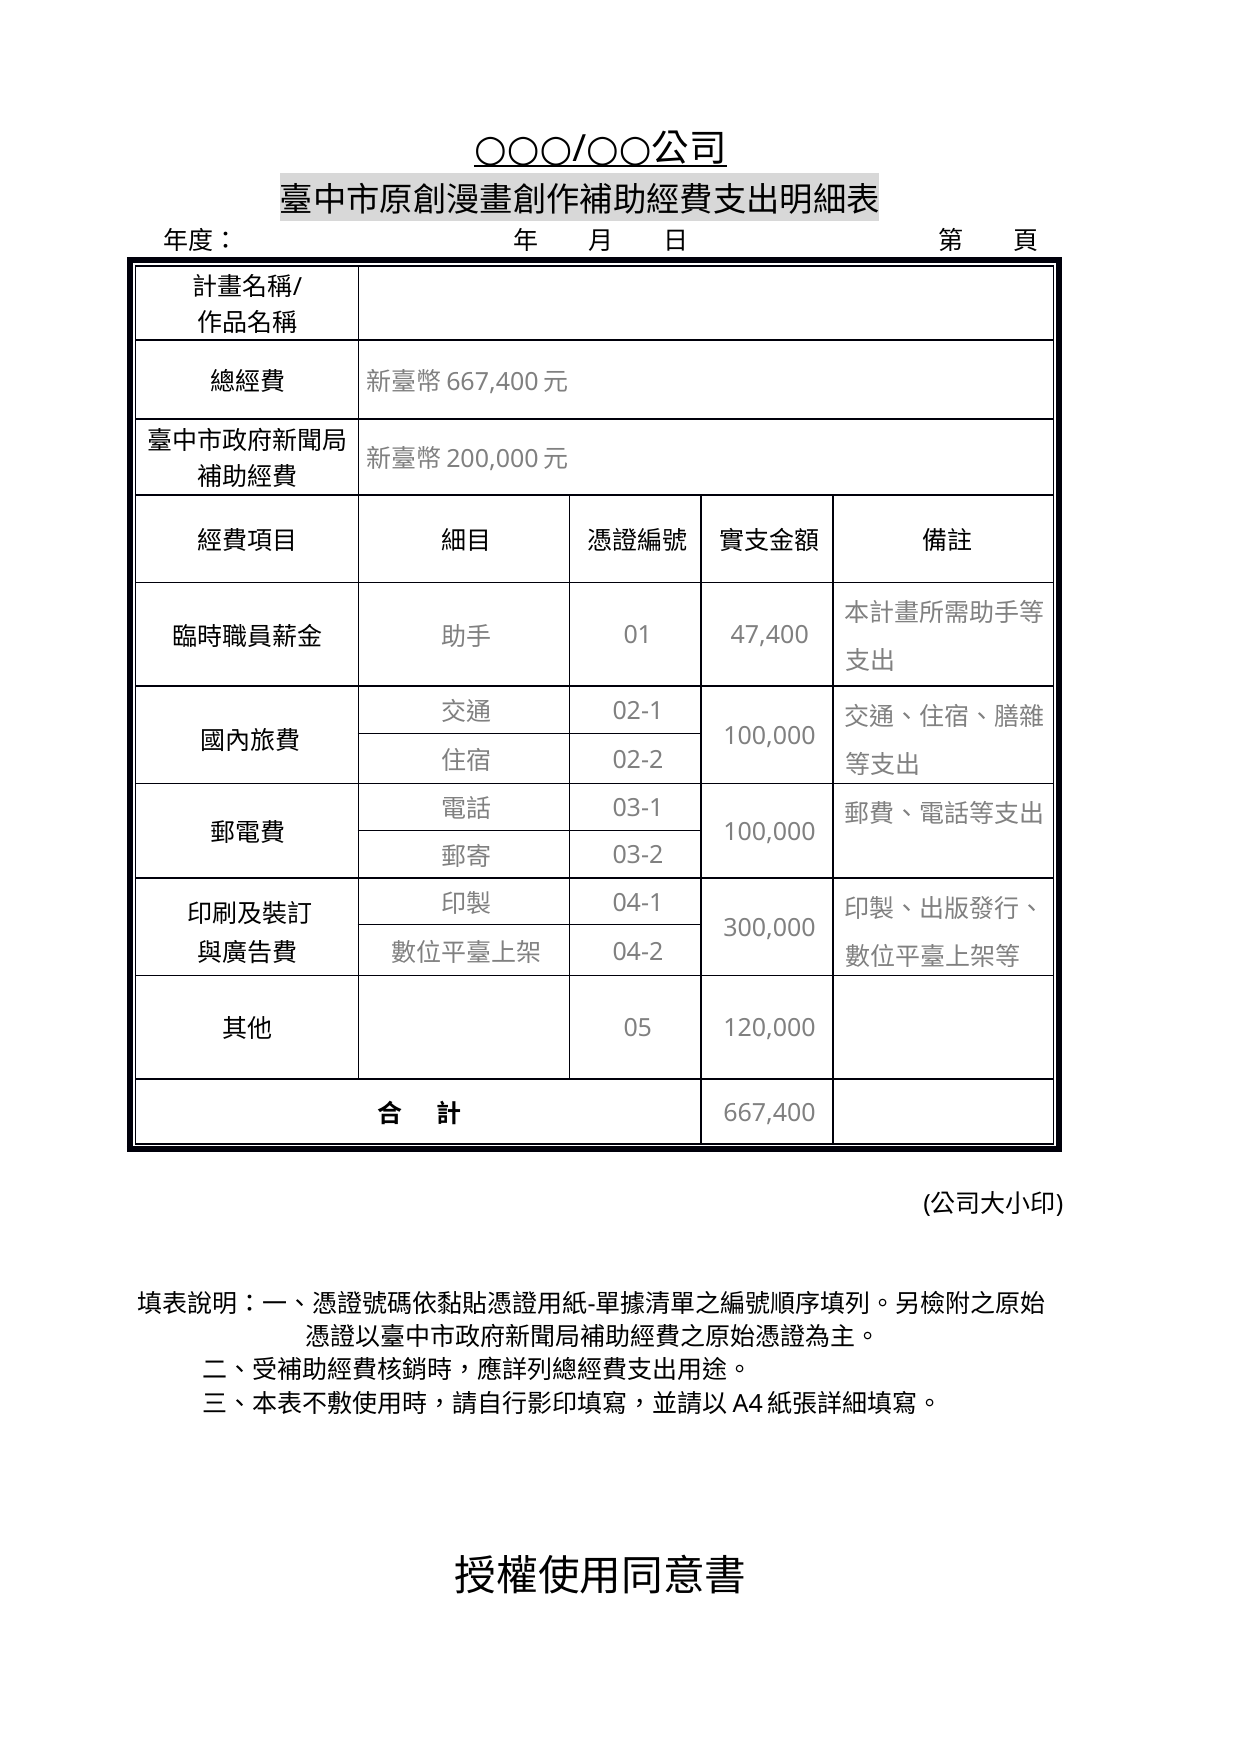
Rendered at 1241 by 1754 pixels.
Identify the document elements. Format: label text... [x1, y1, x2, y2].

table_cell 實支金額 [702, 496, 832, 582]
table_cell [359, 976, 569, 1078]
text 填表說明：一、憑證號碼依黏貼憑證用紙-單據清單之編號順序填列。另檢附之原始憑證以臺中市政府新聞局補助經費之原始憑證為主。 [137, 1286, 1063, 1352]
table_cell 印刷及裝訂 與廣告費 [136, 879, 358, 974]
table_cell 印製 [359, 879, 569, 924]
table_cell 助手 [359, 583, 569, 685]
table_cell 本計畫所需助手等支出 [834, 583, 1053, 685]
table_cell 交通 [359, 687, 569, 732]
table_cell 細目 [359, 496, 569, 582]
table_cell 667,400 [702, 1080, 832, 1143]
table_cell 數位平臺上架 [359, 925, 569, 974]
table_cell 經費項目 [136, 496, 358, 582]
table_cell 臨時職員薪金 [136, 583, 358, 685]
table_cell 03-1 [570, 784, 700, 830]
table_cell 02-1 [570, 687, 700, 732]
table_cell 郵費、電話等支出 [834, 784, 1053, 877]
table_cell 臺中市政府新聞局補助經費 [136, 420, 358, 494]
text 授權使用同意書 [137, 1542, 1063, 1603]
text 臺中市原創漫畫創作補助經費支出明細表 [137, 173, 1063, 221]
text (公司大小印) [137, 1186, 1063, 1219]
table_cell 交通、住宿、膳雜等支出 [834, 687, 1053, 783]
table_cell 總經費 [136, 341, 358, 418]
table_header [359, 267, 1053, 339]
table_cell 印製、出版發行、數位平臺上架等 [834, 879, 1053, 974]
table_cell 05 [570, 976, 700, 1078]
table_cell 郵寄 [359, 831, 569, 877]
text ○○○/○○公司 [137, 118, 1063, 173]
text 二、受補助經費核銷時，應詳列總經費支出用途。 [137, 1352, 1063, 1386]
table_cell 新臺幣667,400元 [359, 341, 1053, 418]
table_cell 新臺幣200,000元 [359, 420, 1053, 494]
table_cell 其他 [136, 976, 358, 1078]
table_cell [834, 976, 1053, 1078]
table_cell 郵電費 [136, 784, 358, 877]
table_cell 國內旅費 [136, 687, 358, 783]
table_cell 住宿 [359, 734, 569, 783]
table_cell 100,000 [702, 687, 832, 783]
table_cell 120,000 [702, 976, 832, 1078]
table_header 計畫名稱/ 作品名稱 [136, 267, 358, 339]
table_cell 47,400 [702, 583, 832, 685]
table_cell 憑證編號 [570, 496, 700, 582]
table_cell 04-2 [570, 925, 700, 974]
table_cell 100,000 [702, 784, 832, 877]
table_cell [834, 1080, 1053, 1143]
table_cell 01 [570, 583, 700, 685]
table_cell 300,000 [702, 879, 832, 974]
table_cell 電話 [359, 784, 569, 830]
table_cell 03-2 [570, 831, 700, 877]
table_cell 備註 [834, 496, 1053, 582]
text 三、本表不敷使用時，請自行影印填寫，並請以A4紙張詳細填寫。 [137, 1386, 1063, 1419]
text 年度： 年 月 日 第 頁 [137, 221, 1063, 257]
table_cell 合 計 [136, 1080, 700, 1143]
table_cell 02-2 [570, 734, 700, 783]
table_cell 04-1 [570, 879, 700, 924]
